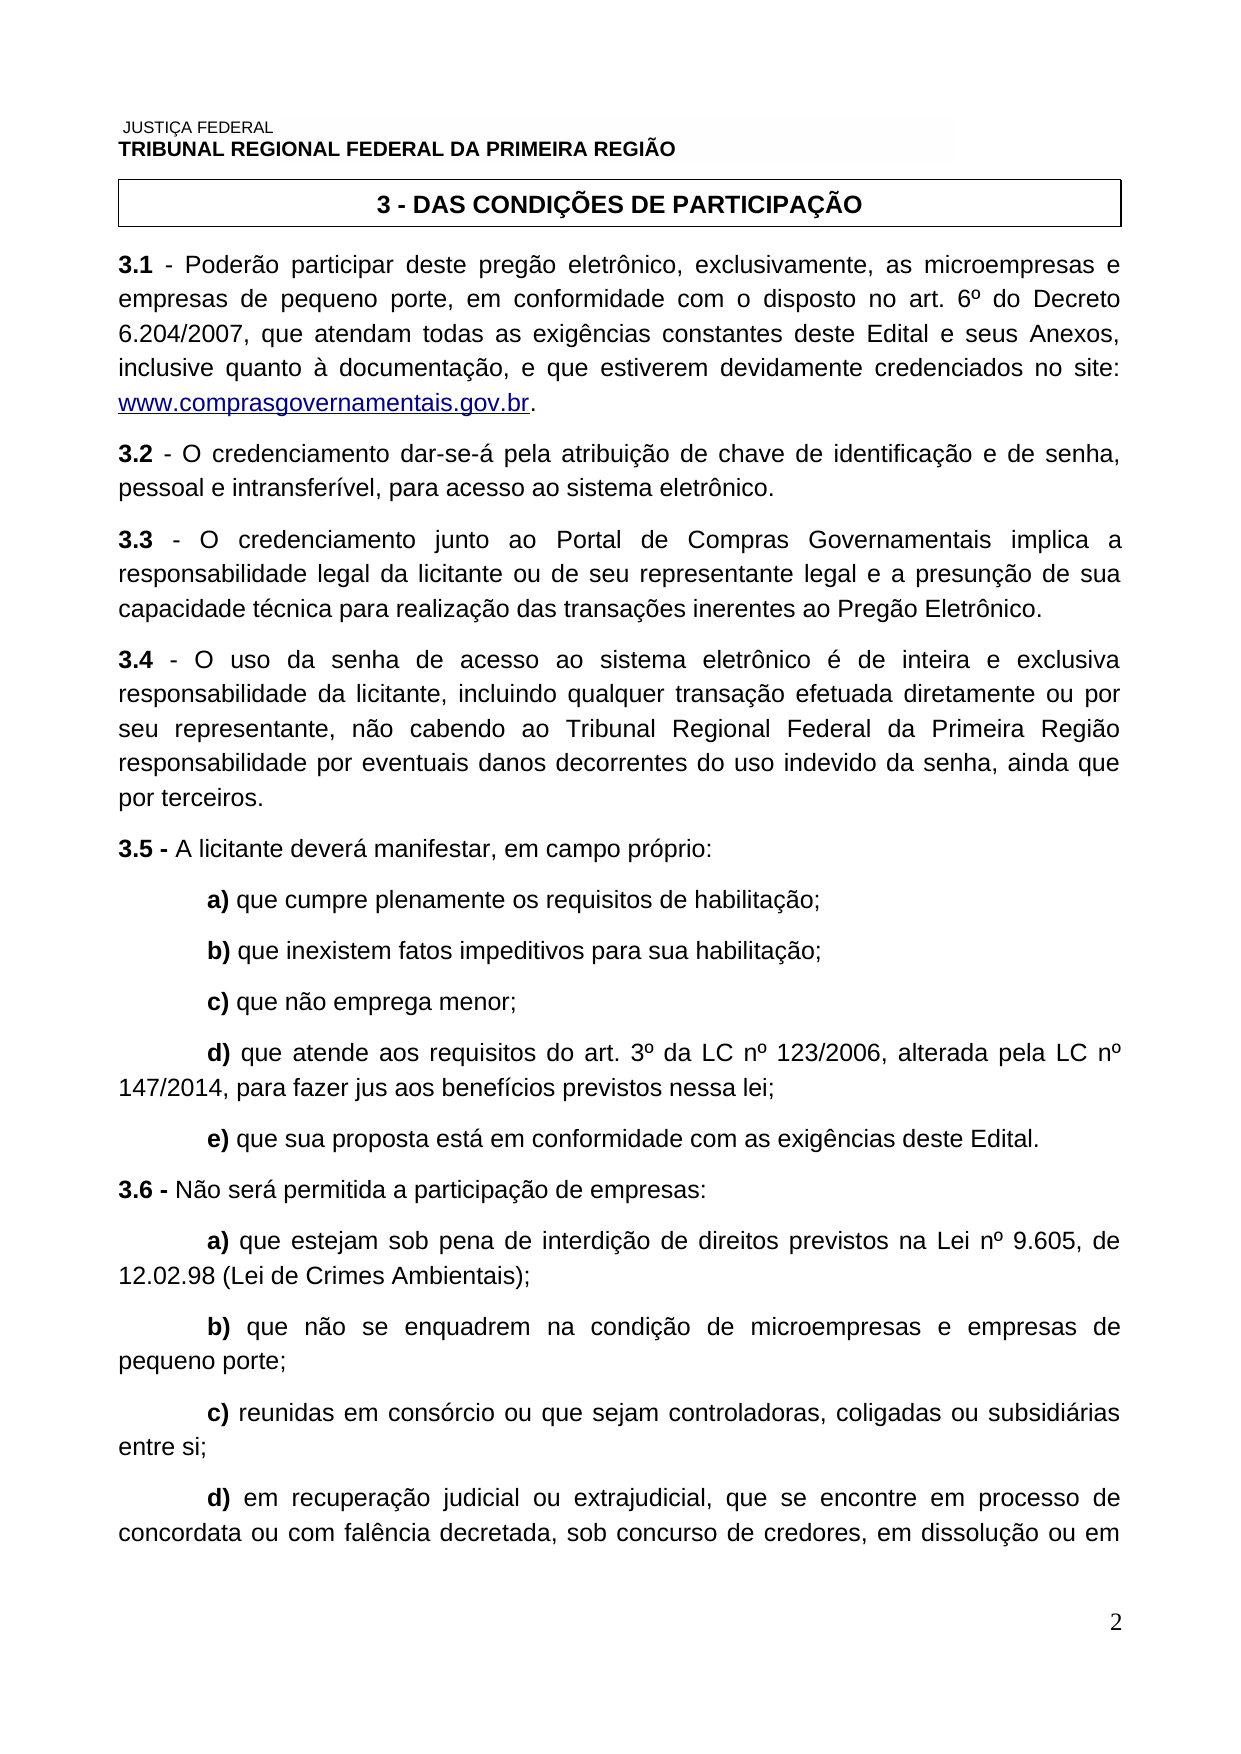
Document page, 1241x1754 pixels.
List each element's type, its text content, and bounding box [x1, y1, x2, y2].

text 3.3 - O credenciamento junto ao Portal de Compras Governamentais implica a responsabilidade legal da licitante ou de seu representante legal e a presunção de sua capacidade técnica para realização das transações inerentes ao Pregão Eletrônico. [118, 524, 1122, 622]
text a) que estejam sob pena de interdição de direitos previstos na Lei nº 9.605, de 12.02.98 (Lei de Crimes Ambientais); [118, 1226, 1122, 1289]
text d) que atende aos requisitos do art. 3º da LC nº 123/2006, alterada pela LC nº 147/2014, para fazer jus aos benefícios previstos nessa lei; [118, 1038, 1122, 1102]
text d) em recuperação judicial ou extrajudicial, que se encontre em processo de concordata ou com falência decretada, sob concurso de credores, em dissolução ou em [118, 1483, 1122, 1546]
text 3.5 - A licitante deverá manifestar, em campo próprio: [118, 834, 1122, 862]
text e) que sua proposta está em conformidade com as exigências deste Edital. [118, 1124, 1122, 1153]
text 3.1 - Poderão participar deste pregão eletrônico, exclusivamente, as microempresas e empresas de pequeno porte, em conformidade com o disposto no art. 6º do Decreto 6.204/2007, que atendam todas as exigências constantes deste Edital e seus Anexos, inclusive quanto à documentação, e que estiverem devidamente credenciados no site: www.comprasgovernamentais.gov.br. [118, 250, 1122, 417]
text a) que cumpre plenamente os requisitos de habilitação; [118, 885, 1122, 914]
text 3.4 - O uso da senha de acesso ao sistema eletrônico é de inteira e exclusiva responsabilidade da licitante, incluindo qualquer transação efetuada diretamente ou por seu representante, não cabendo ao Tribunal Regional Federal da Primeira Região responsabilidade por eventuais danos decorrentes do uso indevido da senha, ainda que por terceiros. [118, 645, 1122, 811]
text b) que inexistem fatos impeditivos para sua habilitação; [118, 936, 1122, 965]
text 3.6 - Não será permitida a participação de empresas: [118, 1175, 1122, 1204]
text 3 - DAS CONDIÇÕES DE PARTICIPAÇÃO [119, 180, 1120, 226]
text 3.2 - O credenciamento dar-se-á pela atribuição de chave de identificação e de senha, pessoal e intransferível, para acesso ao sistema eletrônico. [118, 439, 1122, 502]
text c) reunidas em consórcio ou que sejam controladoras, coligadas ou subsidiárias entre si; [118, 1397, 1122, 1461]
text b) que não se enquadrem na condição de microempresas e empresas de pequeno porte; [118, 1312, 1122, 1375]
text c) que não emprega menor; [118, 987, 1122, 1016]
